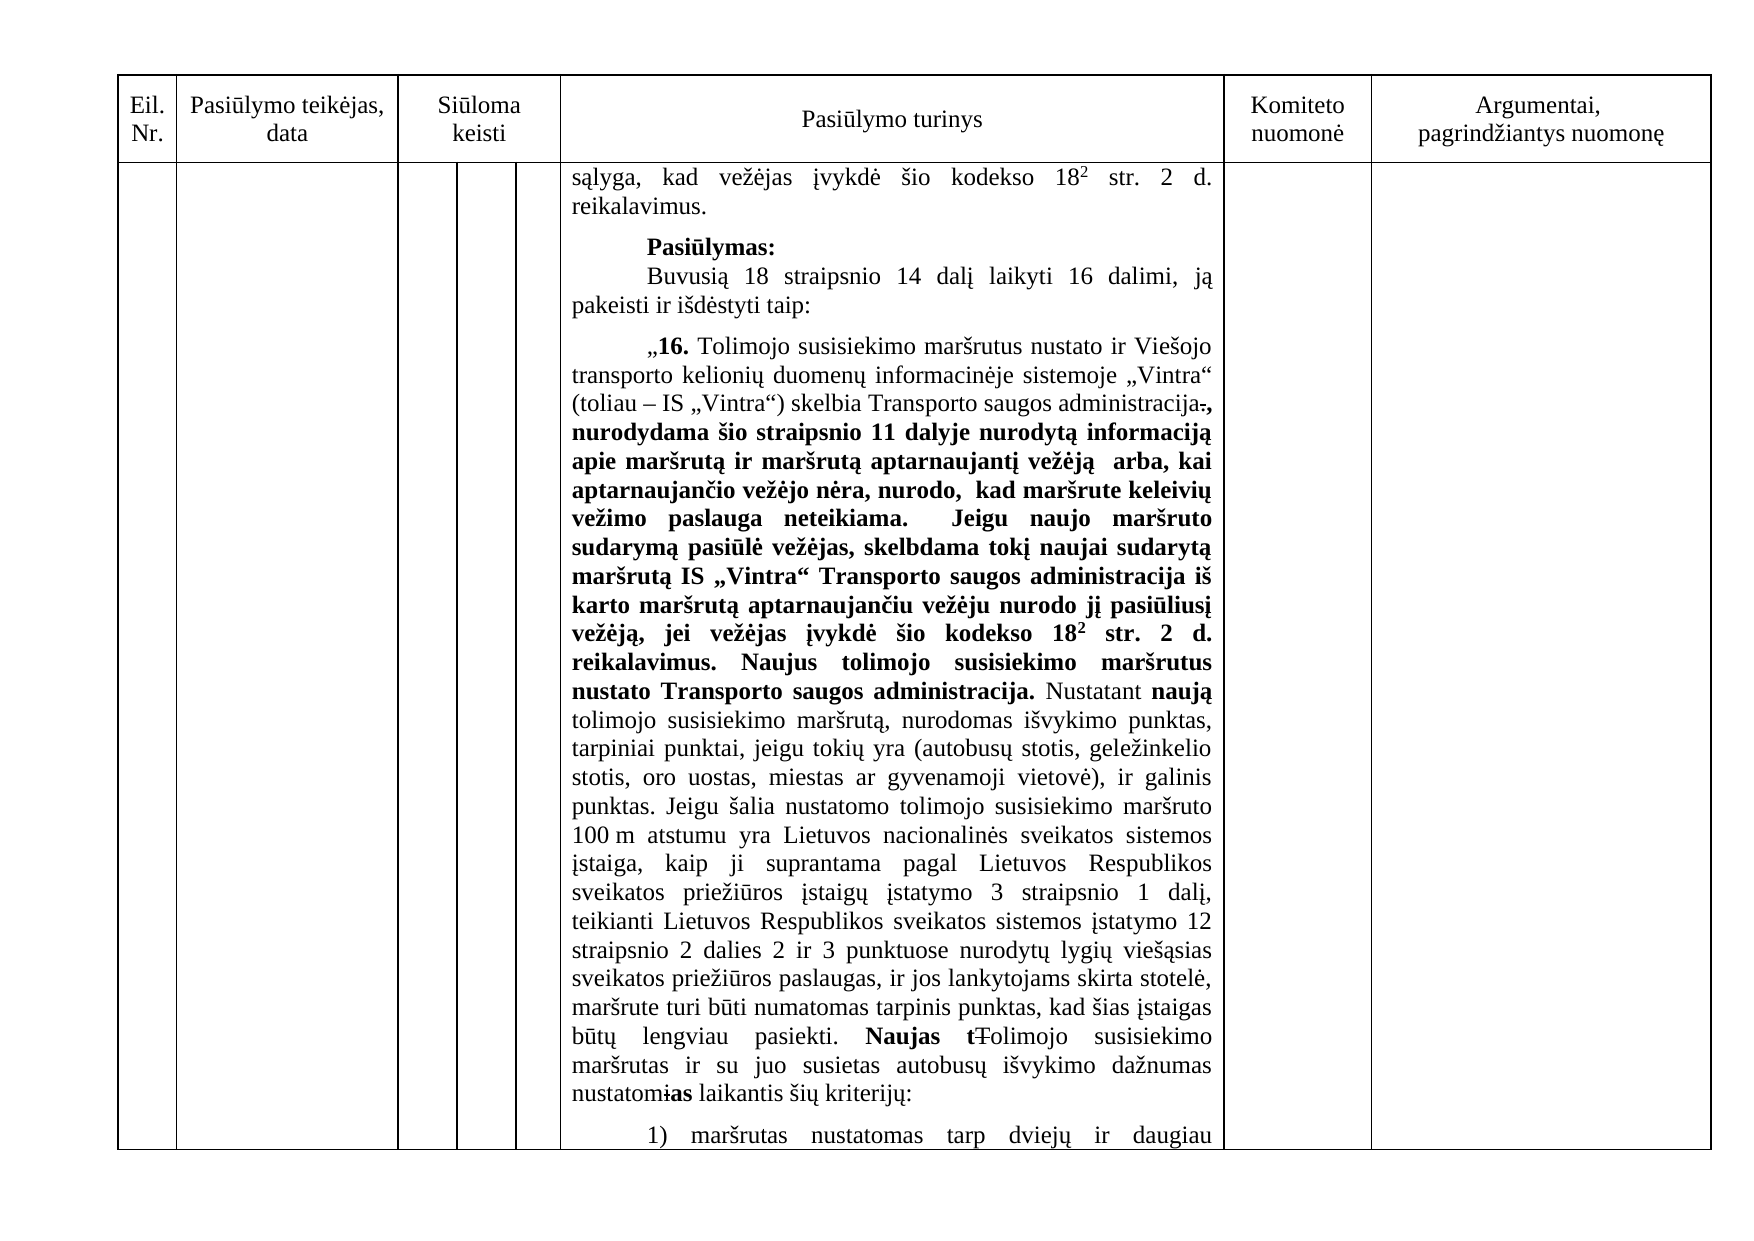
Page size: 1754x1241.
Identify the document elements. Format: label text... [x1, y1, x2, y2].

table_header Pasiūlymo turinys [561, 76, 1223, 162]
table_header Eil. Nr. [119, 76, 176, 162]
table_header Komiteto nuomonė [1225, 76, 1371, 162]
table_cell [119, 163, 176, 1148]
table_cell sąlyga, kad vežėjas įvykdė šio kodekso 182 str. 2 d. reikalavimus. Pasiūlymas: Buvusią 18 straipsnio 14 dalį laikyti 16 dalimi, ją pakeisti ir išdėstyti taip: „16. Tolimojo susisiekimo maršrutus nustato ir Viešojo transporto kelionių duomenų informacinėje sistemoje „Vintra“ (toliau – IS „Vintra“) skelbia Transporto saugos administracija., nurodydama šio straipsnio 11 dalyje nurodytą informaciją apie maršrutą ir maršrutą aptarnaujantį vežėją arba, kai aptarnaujančio vežėjo nėra, nurodo, kad maršrute keleivių vežimo paslauga neteikiama. Jeigu naujo maršruto sudarymą pasiūlė vežėjas, skelbdama tokį naujai sudarytą maršrutą IS „Vintra“ Transporto saugos administracija iš karto maršrutą aptarnaujančiu vežėju nurodo jį pasiūliusį vežėją, jei vežėjas įvykdė šio kodekso 182 str. 2 d. reikalavimus. Naujus tolimojo susisiekimo maršrutus nustato Transporto saugos administracija. Nustatant naują tolimojo susisiekimo maršrutą, nurodomas išvykimo punktas, tarpiniai punktai, jeigu tokių yra (autobusų stotis, geležinkelio stotis, oro uostas, miestas ar gyvenamoji vietovė), ir galinis punktas. Jeigu šalia nustatomo tolimojo susisiekimo maršruto 100 m atstumu yra Lietuvos nacionalinės sveikatos sistemos įstaiga, kaip ji suprantama pagal Lietuvos Respublikos sveikatos priežiūros įstaigų įstatymo 3 straipsnio 1 dalį, teikianti Lietuvos Respublikos sveikatos sistemos įstatymo 12 straipsnio 2 dalies 2 ir 3 punktuose nurodytų lygių viešąsias sveikatos priežiūros paslaugas, ir jos lankytojams skirta stotelė, maršrute turi būti numatomas tarpinis punktas, kad šias įstaigas būtų lengviau pasiekti. Naujas tTolimojo susisiekimo maršrutas ir su juo susietas autobusų išvykimo dažnumas nustatomias laikantis šių kriterijų: 1) maršrutas nustatomas tarp dviejų ir daugiau [561, 163, 1223, 1148]
table_cell [517, 163, 560, 1148]
table_cell [458, 163, 515, 1148]
table_cell [177, 163, 397, 1148]
table_header Pasiūlymo teikėjas, data [177, 76, 397, 162]
table_cell [1372, 163, 1710, 1148]
table_cell [1225, 163, 1371, 1148]
table_cell [399, 163, 456, 1148]
table_header Argumentai, pagrindžiantys nuomonę [1372, 76, 1710, 162]
table_header Siūloma keisti [399, 76, 560, 162]
